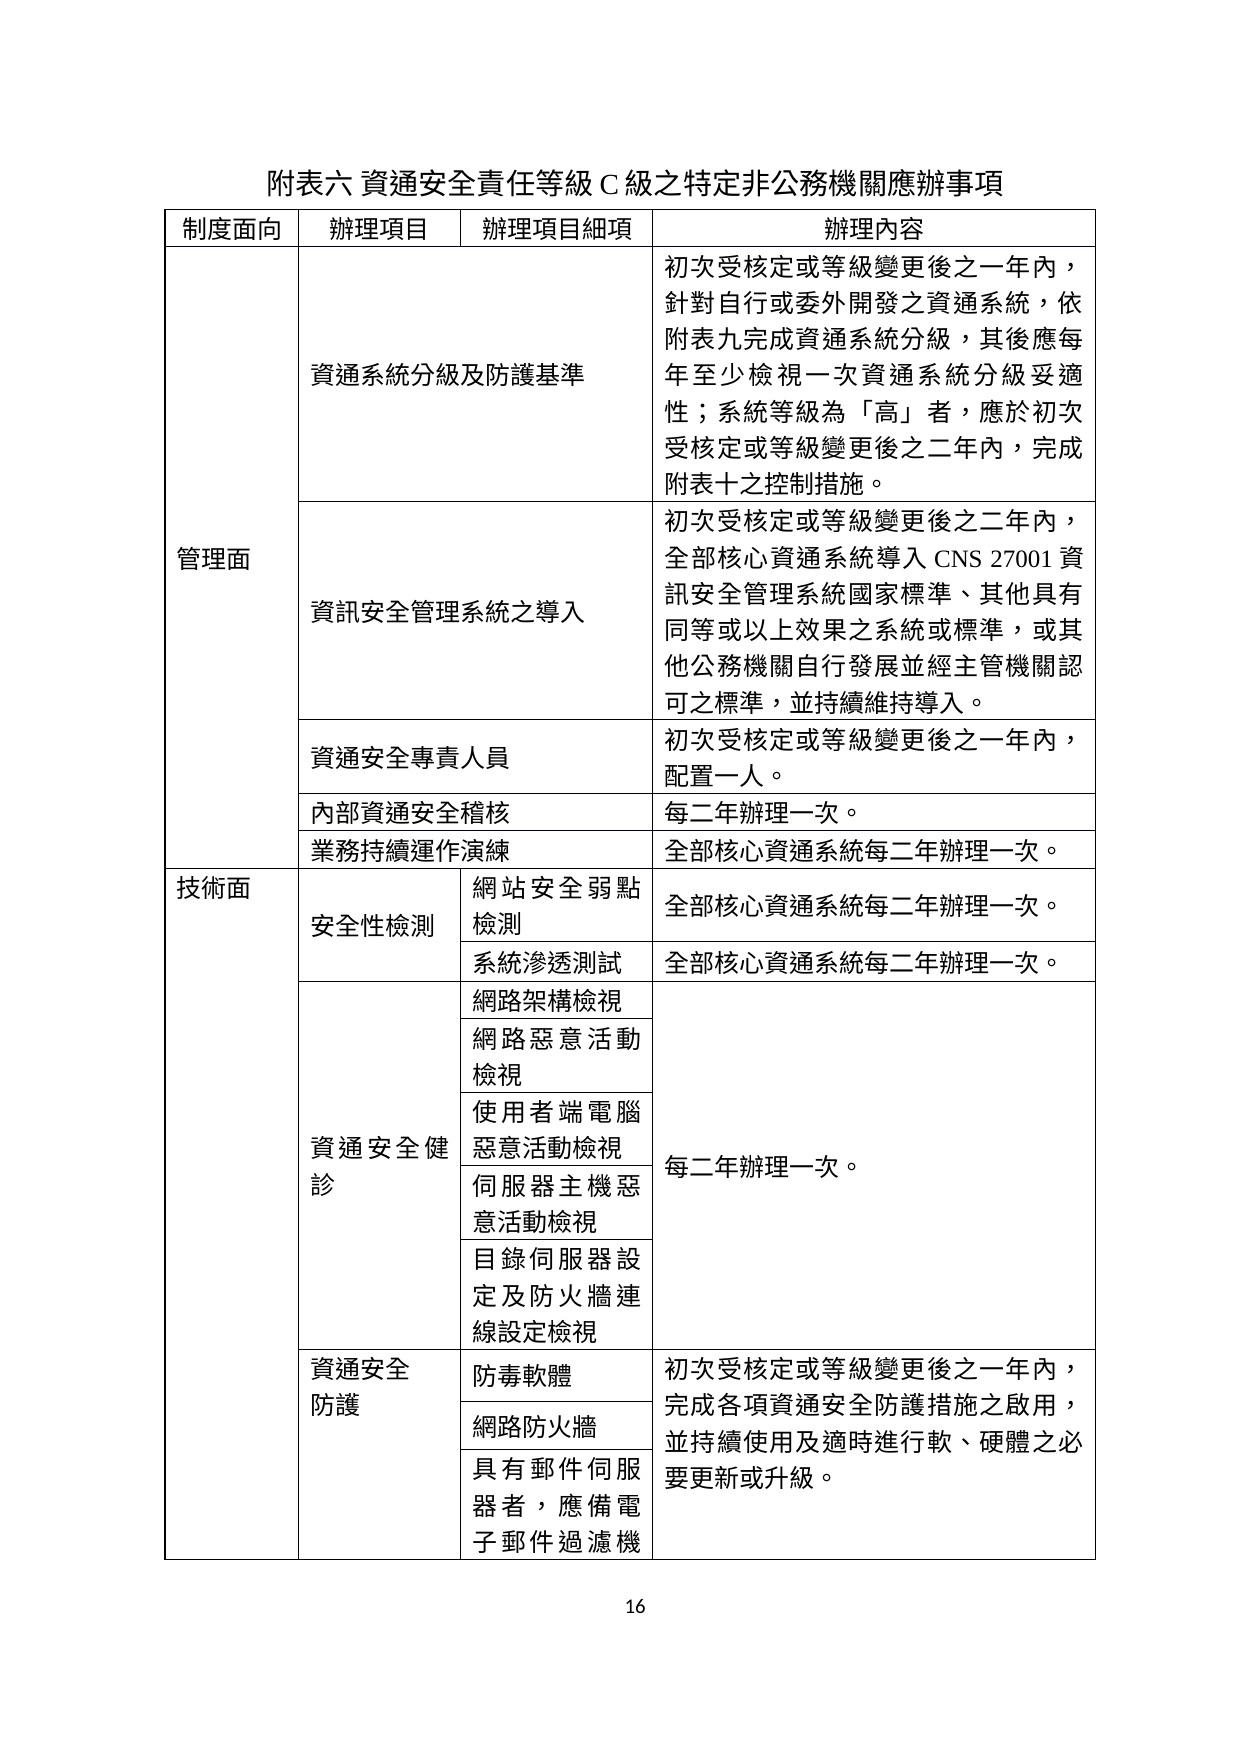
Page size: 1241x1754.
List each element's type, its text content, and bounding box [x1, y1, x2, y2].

table_cell 具有郵件伺服器者，應備電子郵件過濾機 [461, 1450, 652, 1558]
table_cell 每二年辦理一次。 [653, 794, 1095, 830]
table_header 辦理項目 [299, 210, 460, 246]
table_cell 全部核心資通系統每二年辦理一次。 [653, 831, 1095, 867]
table_cell 全部核心資通系統每二年辦理一次。 [653, 942, 1095, 981]
table_cell 全部核心資通系統每二年辦理一次。 [653, 869, 1095, 941]
table_cell 資通系統分級及防護基準 [299, 247, 652, 501]
text 附表六 資通安全責任等級C級之特定非公務機關應辦事項 [177, 160, 1092, 202]
table_cell 初次受核定或等級變更後之一年內，配置一人。 [653, 720, 1095, 793]
table_cell 防毒軟體 [461, 1350, 652, 1401]
table_cell 使用者端電腦惡意活動檢視 [461, 1093, 652, 1165]
table_cell 初次受核定或等級變更後之二年內，全部核心資通系統導入CNS 27001資訊安全管理系統國家標準、其他具有同等或以上效果之系統或標準，或其他公務機關自行發展並經主管機關認可之標準，並持續維持導入。 [653, 502, 1095, 719]
table_cell 資訊安全管理系統之導入 [299, 502, 652, 719]
table_header 制度面向 [166, 210, 298, 246]
table_cell 每二年辦理一次。 [653, 982, 1095, 1348]
table_cell 伺服器主機惡意活動檢視 [461, 1166, 652, 1239]
table_cell 網站安全弱點檢測 [461, 869, 652, 941]
table_header 辦理內容 [653, 210, 1095, 246]
table_cell 初次受核定或等級變更後之一年內，針對自行或委外開發之資通系統，依附表九完成資通系統分級，其後應每年至少檢視一次資通系統分級妥適性；系統等級為「高」者，應於初次受核定或等級變更後之二年內，完成附表十之控制措施。 [653, 247, 1095, 501]
table_cell 網路惡意活動檢視 [461, 1019, 652, 1092]
table_cell 技術面 [166, 869, 298, 1558]
table_cell 網路防火牆 [461, 1402, 652, 1449]
table_header 辦理項目細項 [461, 210, 652, 246]
table_cell 內部資通安全稽核 [299, 794, 652, 830]
table_cell 資通安全 防護 [299, 1350, 460, 1558]
table_cell 初次受核定或等級變更後之一年內，完成各項資通安全防護措施之啟用，並持續使用及適時進行軟、硬體之必要更新或升級。 [653, 1350, 1095, 1558]
table_cell 管理面 [166, 247, 298, 867]
table_cell 安全性檢測 [299, 869, 460, 981]
table_cell 系統滲透測試 [461, 942, 652, 981]
table_cell 目錄伺服器設定及防火牆連線設定檢視 [461, 1240, 652, 1348]
table_cell 網路架構檢視 [461, 982, 652, 1018]
table_cell 資通安全專責人員 [299, 720, 652, 793]
table_cell 資通安全健診 [299, 982, 460, 1348]
table_cell 業務持續運作演練 [299, 831, 652, 867]
